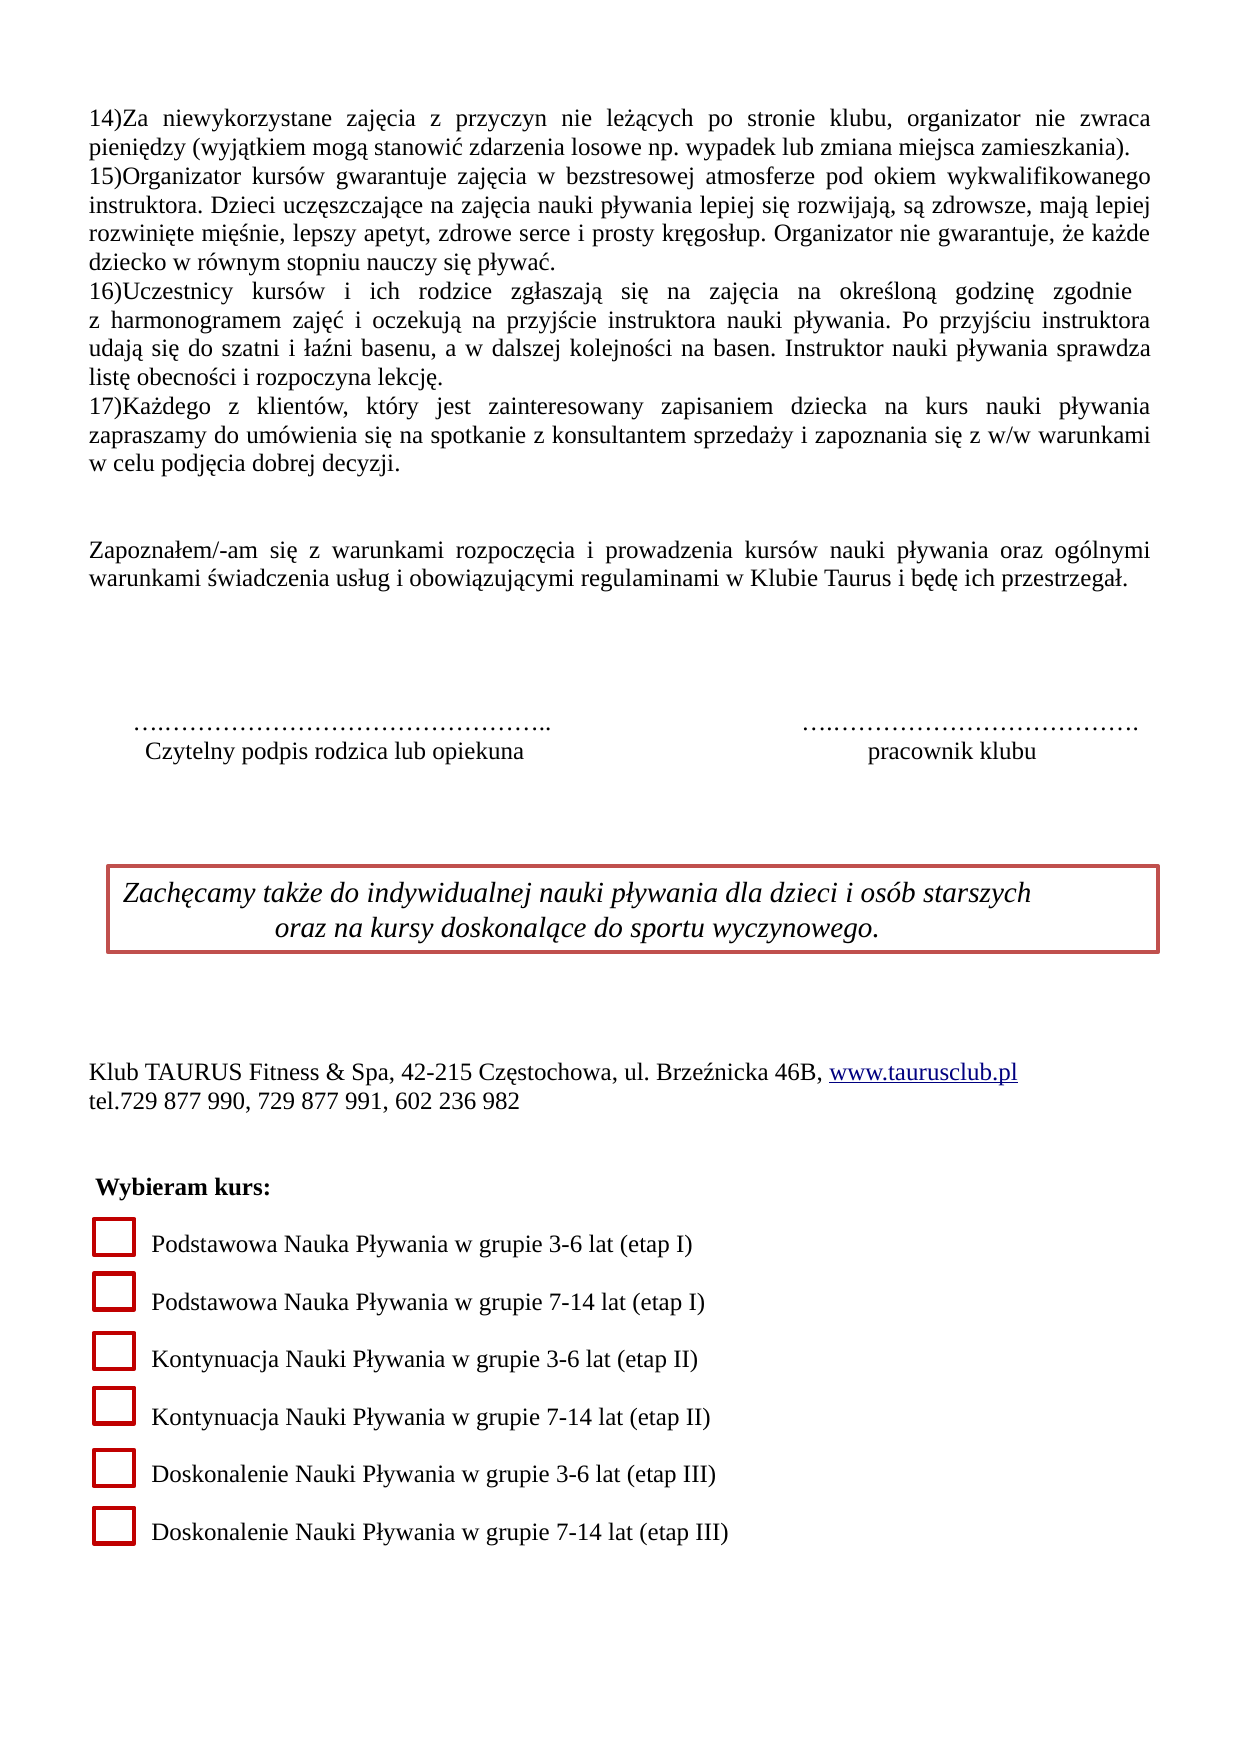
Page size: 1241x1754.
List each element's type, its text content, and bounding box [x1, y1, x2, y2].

text Kontynuacja Nauki Pływania w grupie 7-14 lat (etap II) [89, 1402, 1152, 1431]
list Za niewykorzystane zajęcia z przyczyn nie leżących po stronie klubu, organizator nie zwraca pieniędzy (wyjątkiem mogą stanowić zdarzenia losowe np. wypadek lub zmiana miejsca zamieszkania). [89, 103, 1152, 161]
list Uczestnicy kursów i ich rodzice zgłaszają się na zajęcia na określoną godzinę zgodnie z harmonogramem zajęć i oczekują na przyjście instruktora nauki pływania. Po przyjściu instruktora udają się do szatni i łaźni basenu, a w dalszej kolejności na basen. Instruktor nauki pływania sprawdza listę obecności i rozpoczyna lekcję. [89, 276, 1152, 391]
text Podstawowa Nauka Pływania w grupie 3-6 lat (etap I) [89, 1229, 1152, 1258]
text Kontynuacja Nauki Pływania w grupie 3-6 lat (etap II) [89, 1344, 1152, 1373]
text Doskonalenie Nauki Pływania w grupie 3-6 lat (etap III) [89, 1431, 1152, 1488]
text Klub TAURUS Fitness & Spa, 42-215 Częstochowa, ul. Brzeźnicka 46B, www.taurusclub.pl tel.729 877 990, 729 877 991, 602 236 982 [89, 1057, 1152, 1114]
text Wybieram kurs: [89, 1172, 1152, 1201]
text Czytelny podpis rodzica lub opiekuna pracownik klubu [89, 736, 1152, 765]
list Organizator kursów gwarantuje zajęcia w bezstresowej atmosferze pod okiem wykwalifikowanego instruktora. Dzieci uczęszczające na zajęcia nauki pływania lepiej się rozwijają, są zdrowsze, mają lepiej rozwinięte mięśnie, lepszy apetyt, zdrowe serce i prosty kręgosłup. Organizator nie gwarantuje, że każde dziecko w równym stopniu nauczy się pływać. [89, 161, 1152, 276]
text ….……………………………………….. ….………………………………. [89, 707, 1152, 736]
text Podstawowa Nauka Pływania w grupie 7-14 lat (etap I) [89, 1287, 1152, 1316]
text Doskonalenie Nauki Pływania w grupie 7-14 lat (etap III) [136, 1517, 1152, 1546]
text Zapoznałem/-am się z warunkami rozpoczęcia i prowadzenia kursów nauki pływania oraz ogólnymi warunkami świadczenia usług i obowiązującymi regulaminami w Klubie Taurus i będę ich przestrzegał. [89, 535, 1152, 592]
list Każdego z klientów, który jest zainteresowany zapisaniem dziecka na kurs nauki pływania zapraszamy do umówienia się na spotkanie z konsultantem sprzedaży i zapoznania się z w/w warunkami w celu podjęcia dobrej decyzji. [89, 391, 1152, 477]
